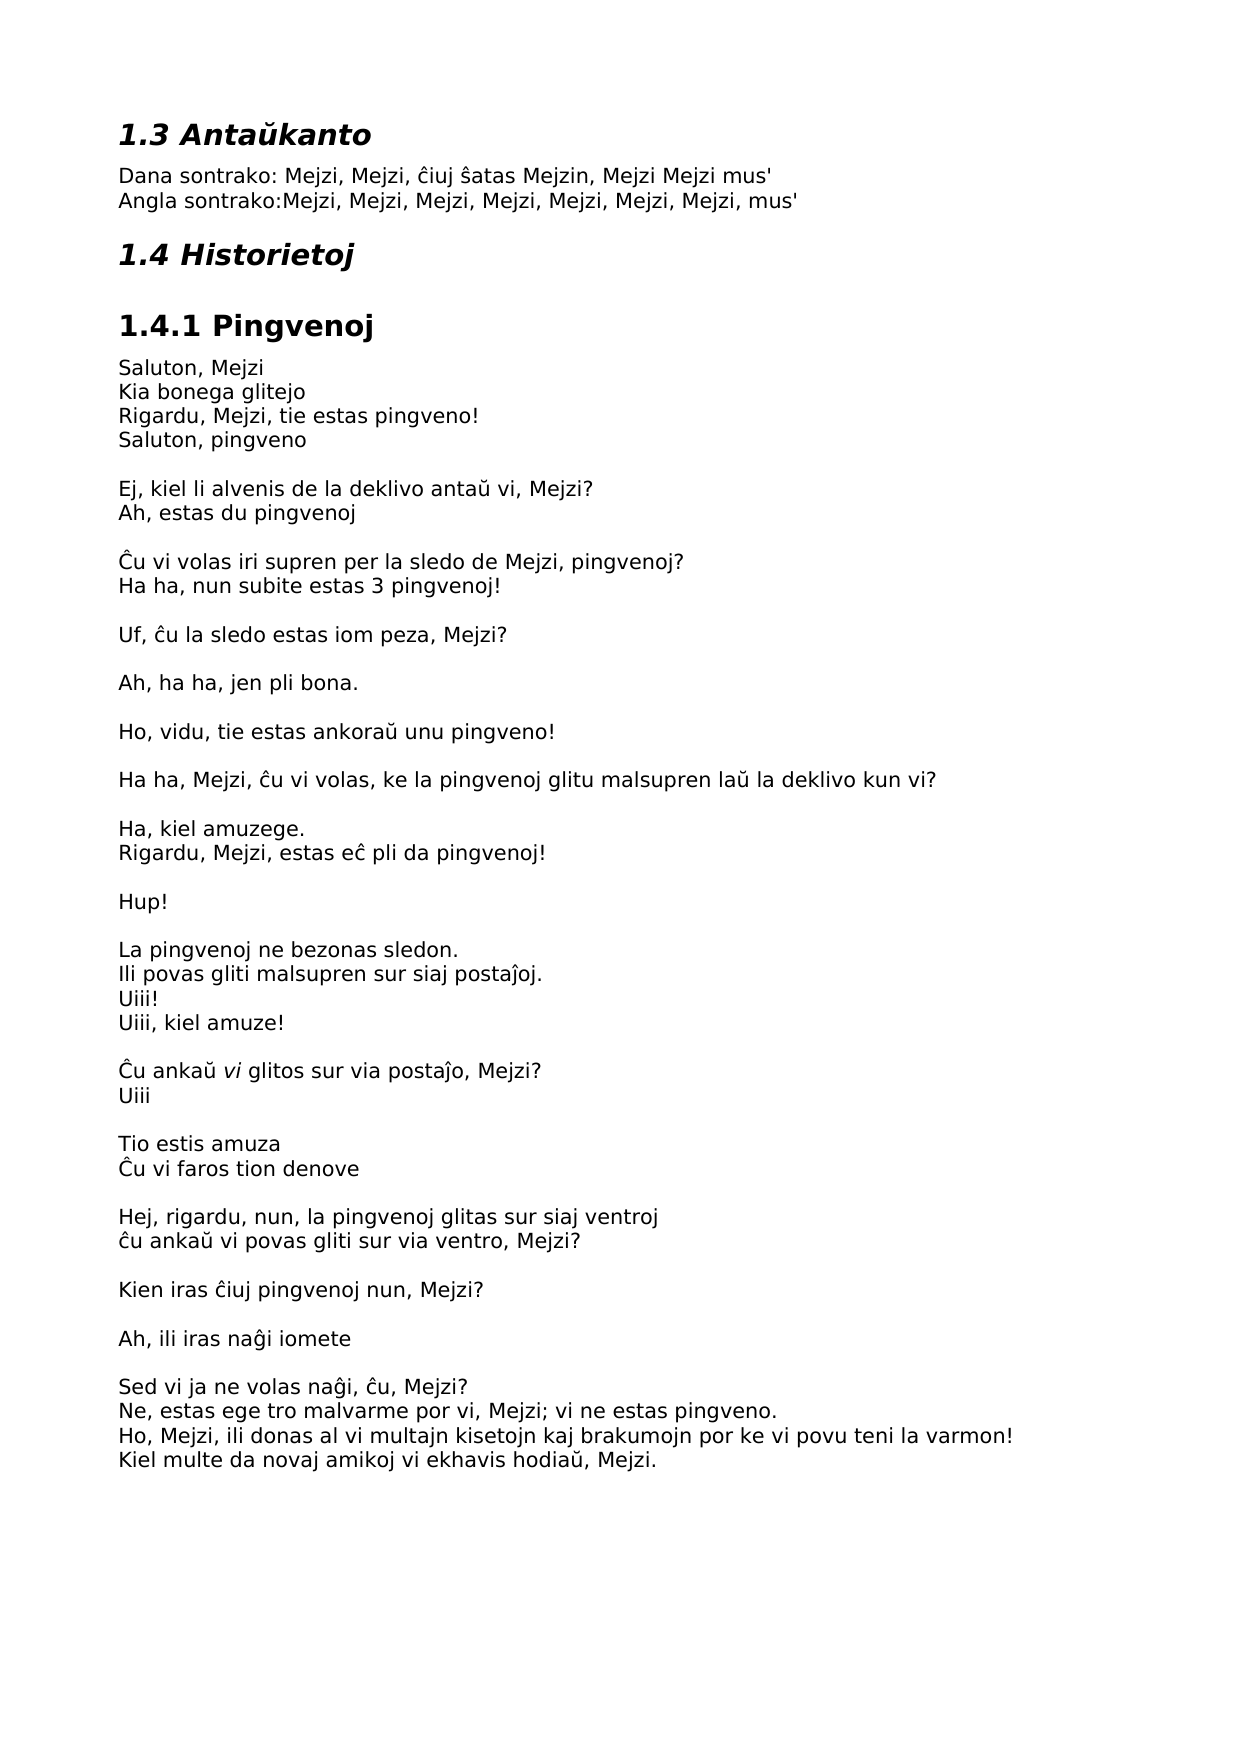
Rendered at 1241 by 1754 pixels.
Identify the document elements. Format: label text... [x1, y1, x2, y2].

text Ah, ha ha, jen pli bona. [118, 671, 1122, 696]
text Ah, estas du pingvenoj [118, 501, 1122, 526]
text Ej, kiel li alvenis de la deklivo antaŭ vi, Mejzi? [118, 477, 1122, 501]
text Ne, estas ege tro malvarme por vi, Mejzi; vi ne estas pingveno. [118, 1399, 1122, 1424]
text Saluton, pingveno [118, 428, 1122, 453]
text Ĉu vi volas iri supren per la sledo de Mejzi, pingvenoj? [118, 550, 1122, 574]
text Tio estis amuza [118, 1132, 1122, 1157]
text Ah, ili iras naĝi iomete [118, 1327, 1122, 1351]
text Ho, vidu, tie estas ankoraŭ unu pingveno! [118, 720, 1122, 744]
text Uiii [118, 1084, 1122, 1108]
text Dana sontrako: Mejzi, Mejzi, ĉiuj ŝatas Mejzin, Mejzi Mejzi mus' [118, 164, 1122, 189]
text Uiii! [118, 987, 1122, 1011]
text Rigardu, Mejzi, estas eĉ pli da pingvenoj! [118, 841, 1122, 865]
text Ili povas gliti malsupren sur siaj postaĵoj. [118, 962, 1122, 987]
text Ĉu vi faros tion denove [118, 1157, 1122, 1181]
text ĉu ankaŭ vi povas gliti sur via ventro, Mejzi? [118, 1229, 1122, 1254]
subtitle Pingvenoj [118, 309, 1122, 343]
text Angla sontrako:Mejzi, Mejzi, Mejzi, Mejzi, Mejzi, Mejzi, Mejzi, mus' [118, 189, 1122, 213]
text Ha ha, nun subite estas 3 pingvenoj! [118, 574, 1122, 598]
text Uiii, kiel amuze! [118, 1011, 1122, 1035]
text Rigardu, Mejzi, tie estas pingveno! [118, 404, 1122, 428]
text Kia bonega glitejo [118, 380, 1122, 404]
text Kiel multe da novaj amikoj vi ekhavis hodiaŭ, Mejzi. [118, 1448, 1122, 1472]
text Uf, ĉu la sledo estas iom peza, Mejzi? [118, 623, 1122, 647]
text Ha, kiel amuzege. [118, 817, 1122, 841]
subtitle Historietoj [118, 238, 1122, 272]
text Sed vi ja ne volas naĝi, ĉu, Mejzi? [118, 1375, 1122, 1399]
text Kien iras ĉiuj pingvenoj nun, Mejzi? [118, 1278, 1122, 1302]
text Ĉu ankaŭ vi glitos sur via postaĵo, Mejzi? [118, 1059, 1122, 1084]
text Ha ha, Mejzi, ĉu vi volas, ke la pingvenoj glitu malsupren laŭ la deklivo kun vi? [118, 768, 1122, 793]
text Hej, rigardu, nun, la pingvenoj glitas sur siaj ventroj [118, 1205, 1122, 1229]
text Hup! [118, 890, 1122, 914]
text La pingvenoj ne bezonas sledon. [118, 938, 1122, 962]
text Ho, Mejzi, ili donas al vi multajn kisetojn kaj brakumojn por ke vi povu teni la varmon! [118, 1424, 1122, 1448]
text Saluton, Mejzi [118, 356, 1122, 380]
subtitle Antaŭkanto [118, 118, 1122, 152]
